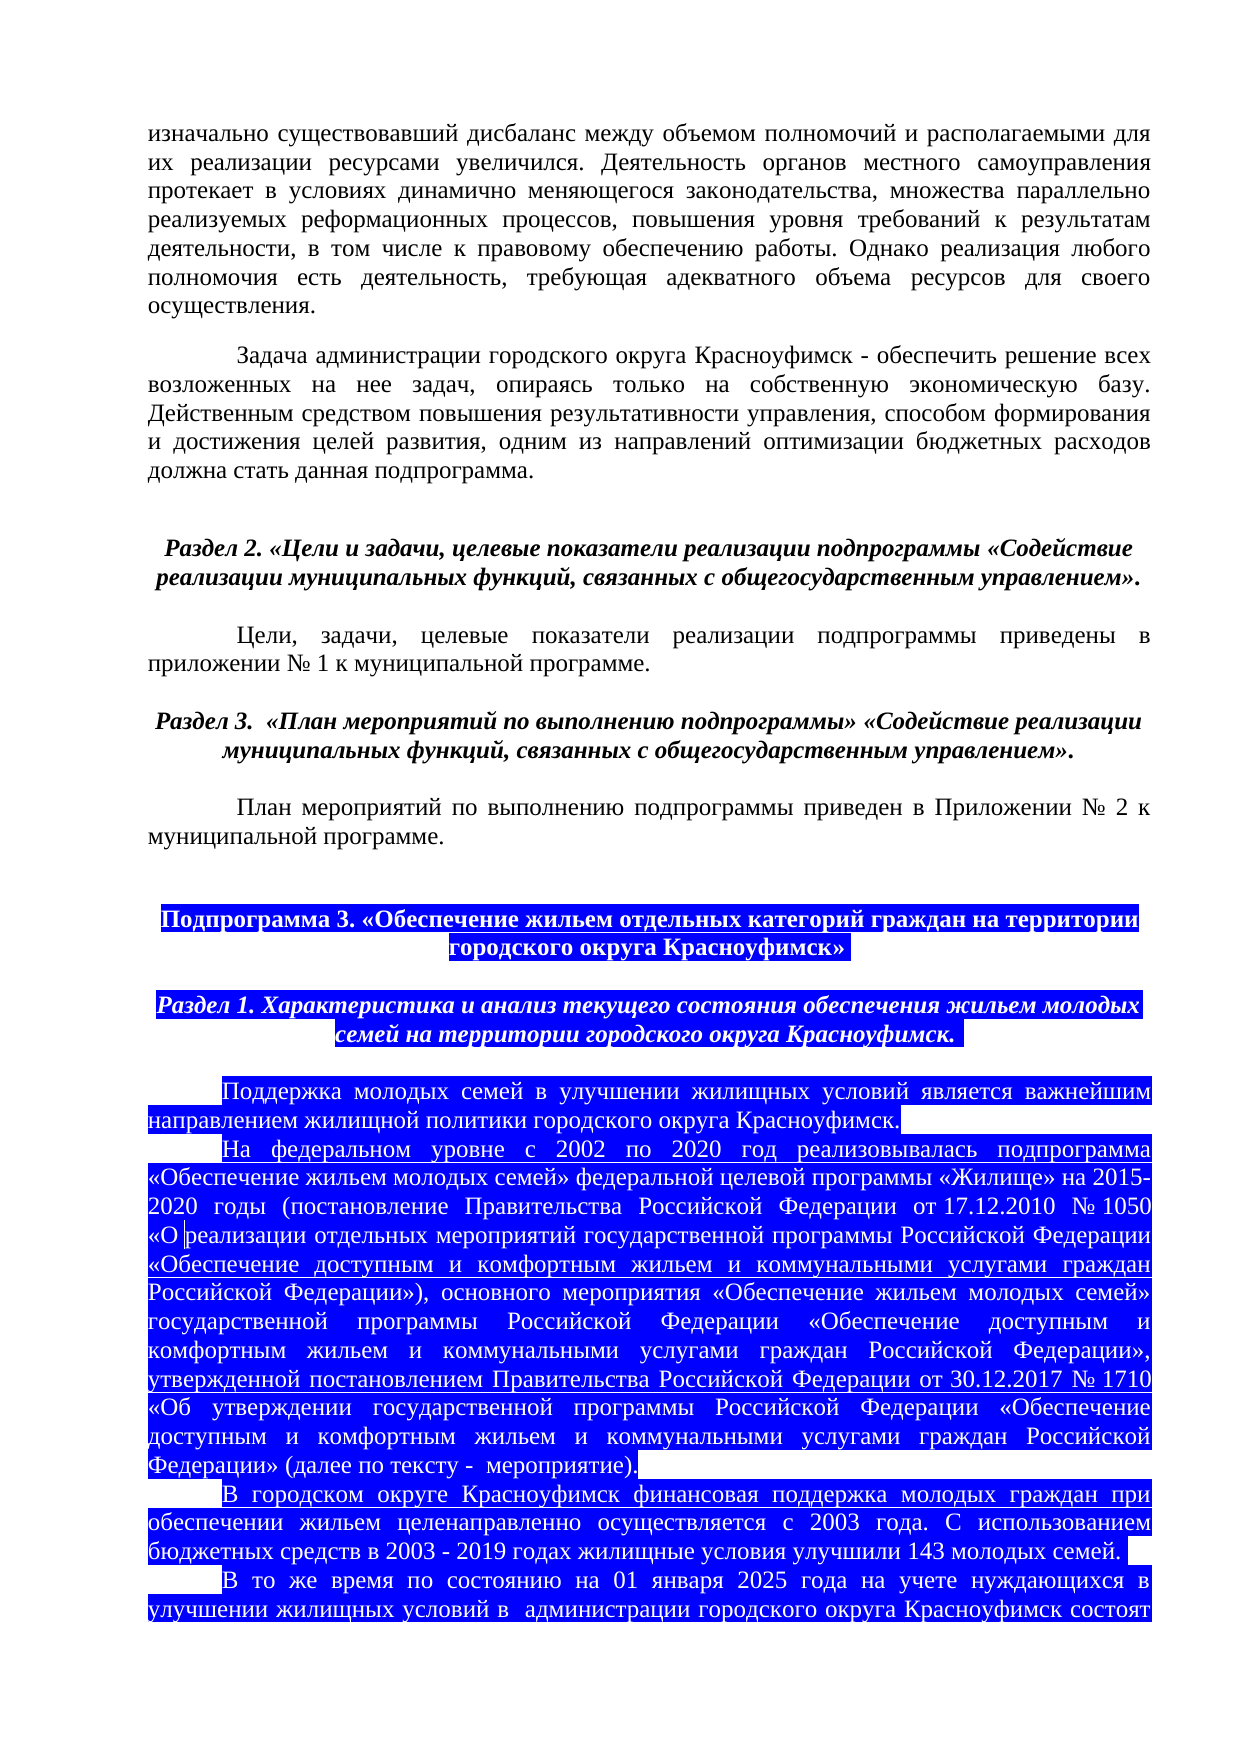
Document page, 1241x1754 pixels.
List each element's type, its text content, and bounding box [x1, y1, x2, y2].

subtitle Подпрограмма 3. «Обеспечение жильем отдельных категорий граждан на территории городского округа Красноуфимск» [148, 904, 1152, 961]
text Раздел 2. «Цели и задачи, целевые показатели реализации подпрограммы «Содействие реализации муниципальных функций, связанных с общегосударственным управлением». [148, 533, 1152, 591]
text На федеральном уровне с 2002 по 2020 год реализовывалась подпрограмма «Обеспечение жильем молодых семей» федеральной целевой программы «Жилище» на 2015-2020 годы (постановление Правительства Российской Федерации от 17.12.2010 № 1050 «О реализации отдельных мероприятий государственной программы Российской Федерации «Обеспечение доступным и комфортным жильем и коммунальными услугами граждан Российской Федерации»), основного мероприятия «Обеспечение жильем молодых семей» государственной программы Российской Федерации «Обеспечение доступным и комфортным жильем и коммунальными услугами граждан Российской Федерации», утвержденной постановлением Правительства Российской Федерации от 30.12.2017 № 1710 «Об утверждении государственной программы Российской Федерации «Обеспечение доступным и комфортным жильем и коммунальными услугами граждан Российской Федерации» (далее по тексту - мероприятие). [148, 1134, 1152, 1479]
text изначально существовавший дисбаланс между объемом полномочий и располагаемыми для их реализации ресурсами увеличился. Деятельность органов местного самоуправления протекает в условиях динамично меняющегося законодательства, множества параллельно реализуемых реформационных процессов, повышения уровня требований к результатам деятельности, в том числе к правовому обеспечению работы. Однако реализация любого полномочия есть деятельность, требующая адекватного объема ресурсов для своего осуществления. [148, 118, 1152, 319]
text В городском округе Красноуфимск финансовая поддержка молодых граждан при обеспечении жильем целенаправленно осуществляется с 2003 года. С использованием бюджетных средств в 2003 - 2019 годах жилищные условия улучшили 143 молодых семей. [148, 1479, 1152, 1565]
text Раздел 3. «План мероприятий по выполнению подпрограммы» «Содействие реализации муниципальных функций, связанных с общегосударственным управлением». [148, 706, 1152, 763]
text В то же время по состоянию на 01 января 2025 года на учете нуждающихся в улучшении жилищных условий в администрации городского округа Красноуфимск состоят [148, 1565, 1152, 1622]
text Цели, задачи, целевые показатели реализации подпрограммы приведены в приложении № 1 к муниципальной программе. [148, 620, 1152, 677]
text Поддержка молодых семей в улучшении жилищных условий является важнейшим направлением жилищной политики городского округа Красноуфимск. [148, 1076, 1152, 1134]
text Раздел 1. Характеристика и анализ текущего состояния обеспечения жильем молодых семей на территории городского округа Красноуфимск. [148, 990, 1152, 1047]
text Задача администрации городского округа Красноуфимск - обеспечить решение всех возложенных на нее задач, опираясь только на собственную экономическую базу. Действенным средством повышения результативности управления, способом формирования и достижения целей развития, одним из направлений оптимизации бюджетных расходов должна стать данная подпрограмма. [148, 340, 1152, 484]
text План мероприятий по выполнению подпрограммы приведен в Приложении № 2 к муниципальной программе. [148, 792, 1152, 850]
